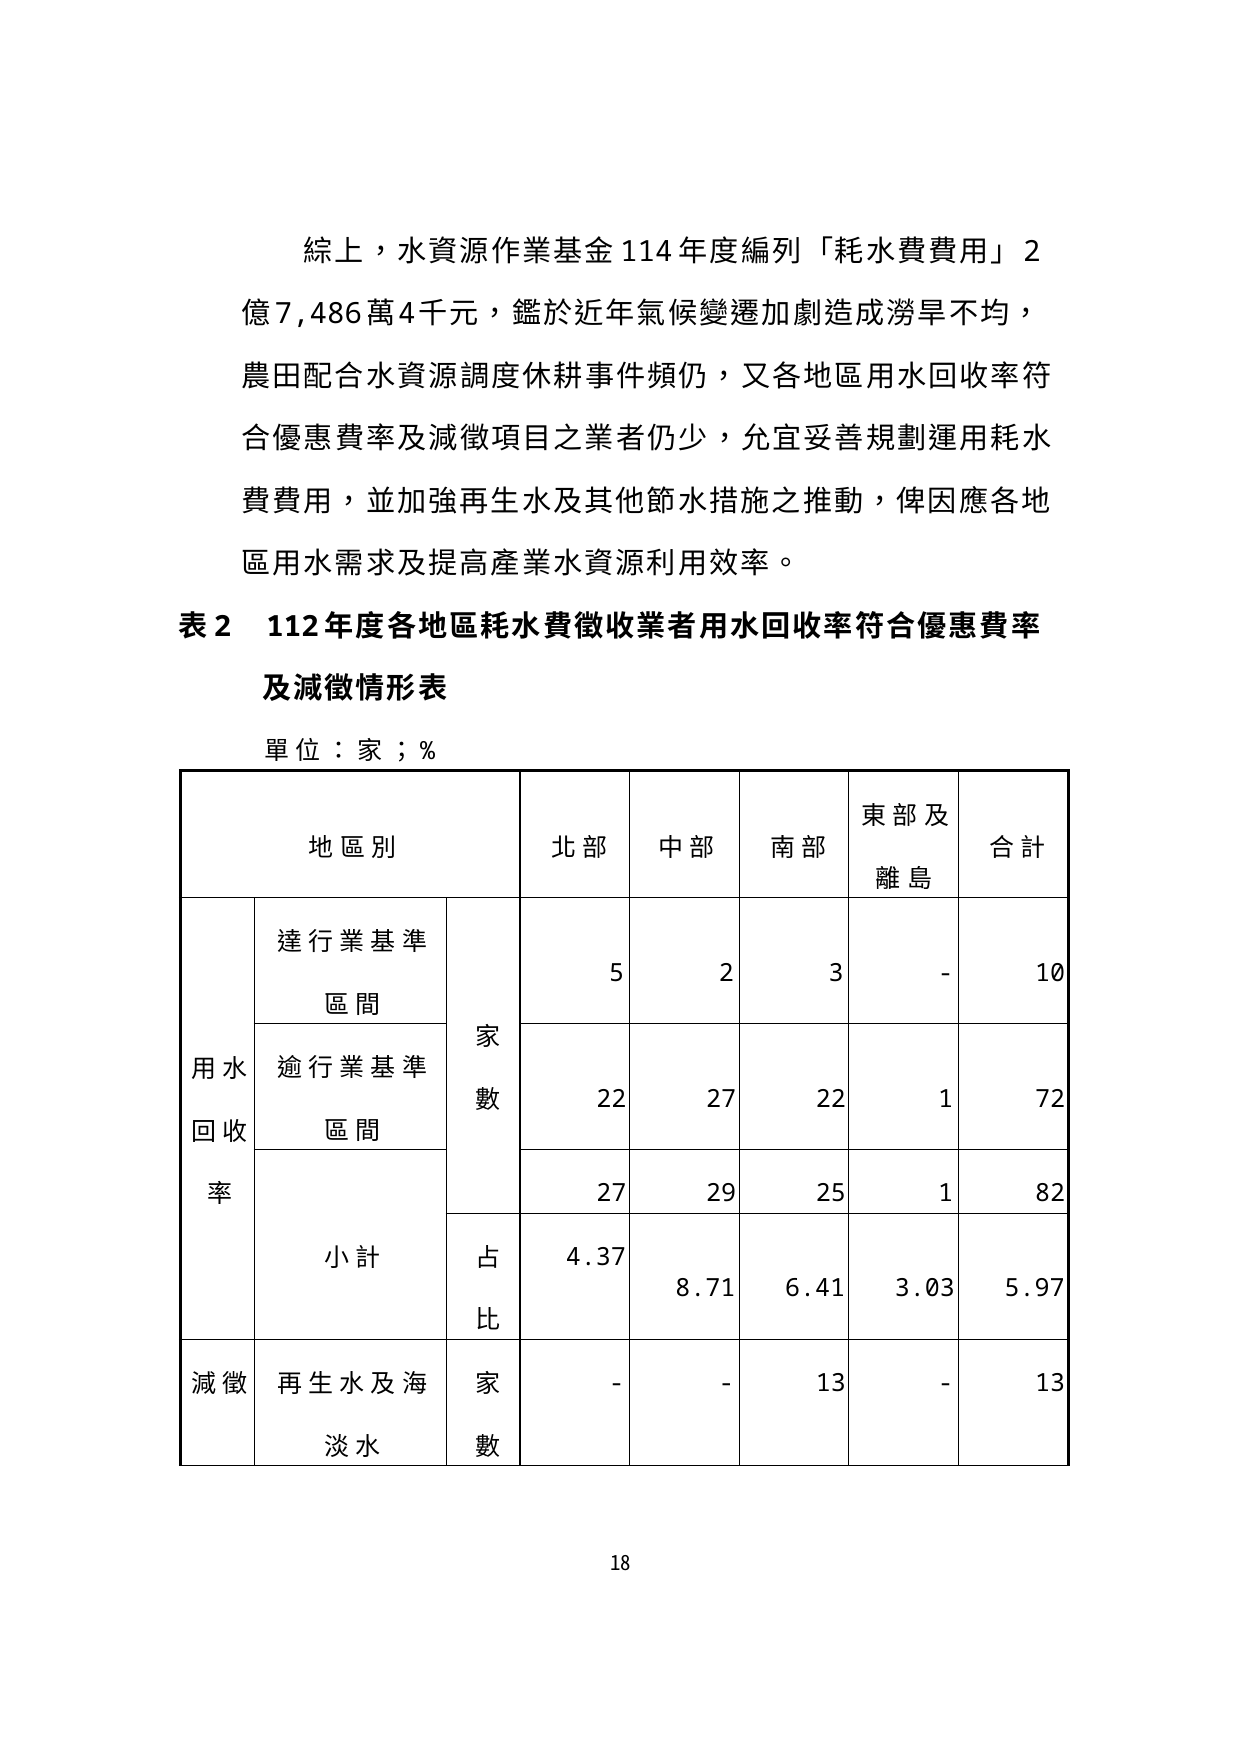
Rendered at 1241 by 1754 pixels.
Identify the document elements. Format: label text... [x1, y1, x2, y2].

table_cell 占比 [447, 1214, 519, 1339]
table_cell 1 [849, 1024, 958, 1149]
table_header 北部 [521, 772, 629, 897]
table_cell 22 [740, 1024, 848, 1149]
table_cell 29 [630, 1150, 739, 1213]
table_cell 13 [740, 1340, 848, 1465]
text 表2 112年度各地區耗水費徵收業者用水回收率符合優惠費率及減徵情形表 單位：家；% [177, 582, 1063, 769]
table_cell 減徵 [182, 1340, 254, 1465]
table_cell 27 [521, 1150, 629, 1213]
table_cell 25 [740, 1150, 848, 1213]
table_header 南部 [740, 772, 848, 897]
table_cell - [849, 898, 958, 1023]
table_cell 小計 [255, 1150, 446, 1339]
table_cell - [849, 1340, 958, 1465]
table_cell 72 [959, 1024, 1067, 1149]
table_cell 27 [630, 1024, 739, 1149]
table_header 東部及離島 [849, 772, 958, 897]
table_cell 2 [630, 898, 739, 1023]
table_cell 3 [740, 898, 848, 1023]
table_cell 逾行業基準區間 [255, 1024, 446, 1149]
text 綜上，水資源作業基金114年度編列「耗水費費用」2億7,486萬4千元，鑑於近年氣候變遷加劇造成澇旱不均，農田配合水資源調度休耕事件頻仍，又各地區用水回收率符合優惠費率及減徵項目之業者仍少，允宜妥善規劃運用耗水費費用，並加強再生水及其他節水措施之推動，俾因應各地區用水需求及提高產業水資源利用效率。 [236, 207, 1063, 582]
table_cell 再生水及海淡水 [255, 1340, 446, 1465]
table_cell - [521, 1340, 629, 1465]
table_header 合計 [959, 772, 1067, 897]
table_cell 用水回收率 [182, 898, 254, 1339]
table_cell 82 [959, 1150, 1067, 1213]
table_cell 3.03 [849, 1214, 958, 1339]
table_cell 5.97 [959, 1214, 1067, 1339]
table_cell - [630, 1340, 739, 1465]
table_cell 家數 [447, 898, 519, 1213]
table_cell 1 [849, 1150, 958, 1213]
table_cell 家數 [447, 1340, 519, 1465]
table_cell 8.71 [630, 1214, 739, 1339]
table_header 地區別 [182, 772, 519, 897]
table_cell 13 [959, 1340, 1067, 1465]
table_cell 5 [521, 898, 629, 1023]
table_cell 22 [521, 1024, 629, 1149]
table_header 中部 [630, 772, 739, 897]
table_cell 10 [959, 898, 1067, 1023]
table_cell 4.37 [521, 1214, 629, 1339]
table_cell 達行業基準區間 [255, 898, 446, 1023]
table_cell 6.41 [740, 1214, 848, 1339]
